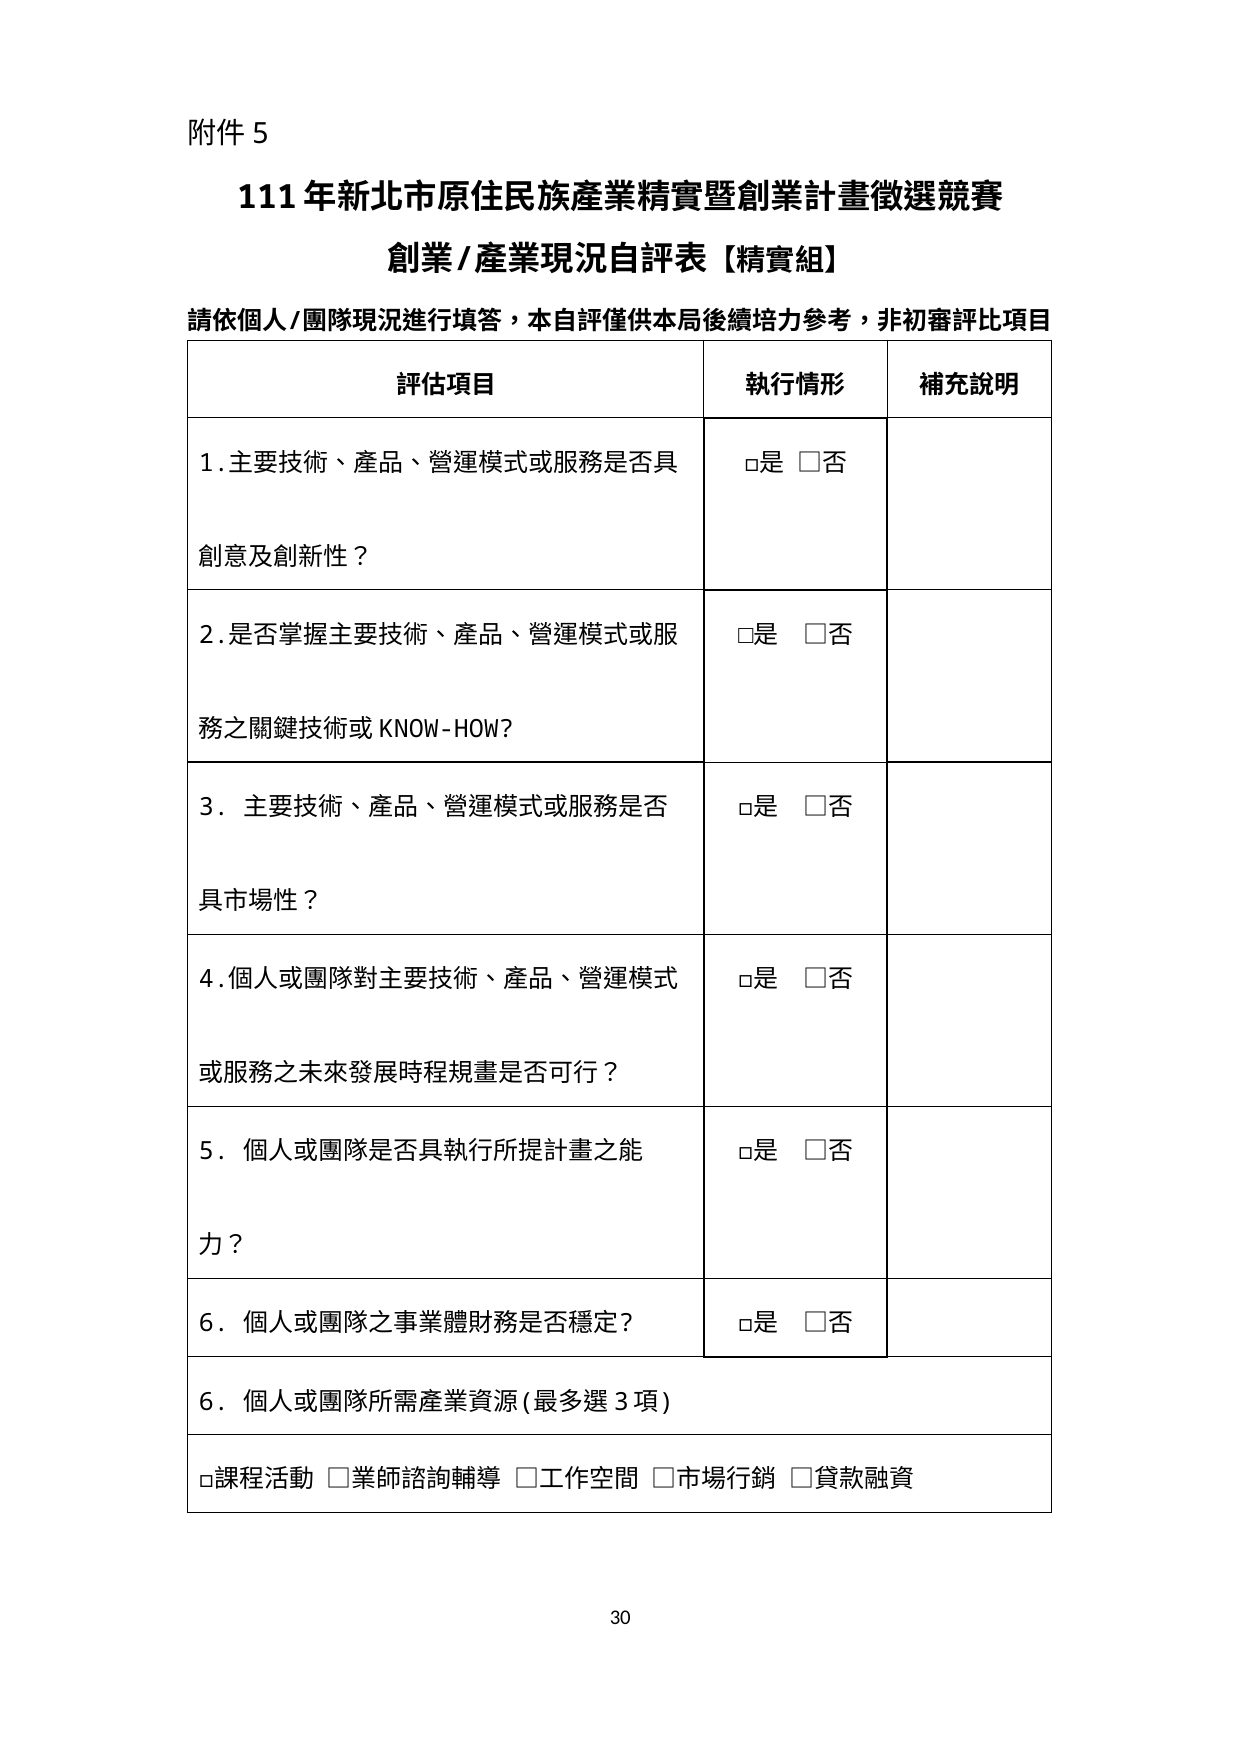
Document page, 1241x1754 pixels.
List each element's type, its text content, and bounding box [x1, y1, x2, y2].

table_cell [888, 1107, 1051, 1278]
table_cell 3. 主要技術、產品、營運模式或服務是否具市場性？ [188, 763, 703, 933]
table_cell □是 □否 [705, 763, 886, 933]
table_cell 6. 個人或團隊之事業體財務是否穩定? [188, 1279, 703, 1356]
table_header 補充說明 [888, 341, 1051, 417]
table_cell □是 □否 [705, 1107, 886, 1278]
text 請依個人/團隊現況進行填答，本自評僅供本局後續培力參考，非初審評比項目 [187, 277, 1053, 339]
text 111年新北市原住民族產業精實暨創業計畫徵選競賽 [187, 152, 1053, 214]
table_cell □課程活動 □業師諮詢輔導 □工作空間 □市場行銷 □貸款融資 [188, 1435, 1051, 1512]
table_cell [888, 418, 1051, 589]
table_cell 4.個人或團隊對主要技術、產品、營運模式或服務之未來發展時程規畫是否可行？ [188, 935, 703, 1106]
table_cell [888, 763, 1051, 933]
table_header 評估項目 [188, 341, 703, 417]
text 附件5 [187, 89, 1053, 152]
table_cell □是 □否 [705, 1279, 886, 1356]
table_cell □是 □否 [705, 591, 886, 761]
table_cell [888, 1279, 1051, 1356]
table_cell 6. 個人或團隊所需產業資源(最多選3項) [188, 1357, 1051, 1434]
table_cell 1.主要技術、產品、營運模式或服務是否具創意及創新性？ [188, 418, 703, 589]
text 創業/產業現況自評表【精實組】 [187, 214, 1053, 277]
table_cell 2.是否掌握主要技術、產品、營運模式或服務之關鍵技術或KNOW-HOW? [188, 590, 703, 761]
table_cell 5. 個人或團隊是否具執行所提計畫之能力？ [188, 1107, 703, 1278]
table_cell □是 □否 [705, 935, 886, 1106]
table_cell □是 □否 [705, 419, 886, 589]
table_cell [888, 590, 1051, 761]
table_cell [888, 935, 1051, 1106]
table_header 執行情形 [704, 341, 887, 417]
